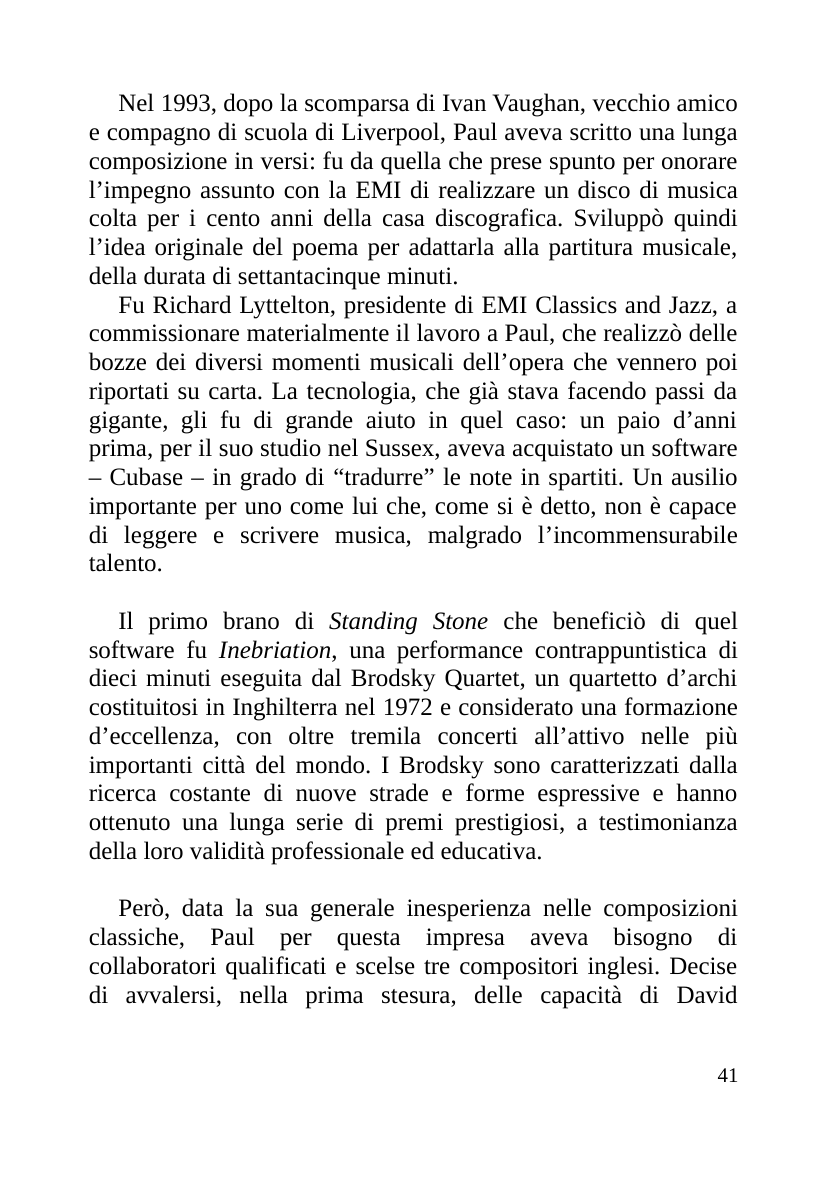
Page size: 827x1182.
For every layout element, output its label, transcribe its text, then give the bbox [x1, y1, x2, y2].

text Nel 1993, dopo la scomparsa di Ivan Vaughan, vecchio amico e compagno di scuola di Liverpool, Paul aveva scritto una lunga composizione in versi: fu da quella che prese spunto per onorare l’impegno assunto con la Emi di realizzare un disco di musica colta per i cento anni della casa discografica. Sviluppò quindi l’idea originale del poema per adattarla alla partitura musicale, della durata di settantacinque minuti. [88, 88, 738, 290]
text Il primo brano di Standing Stone che beneficiò di quel software fu Inebriation, una performance contrappuntistica di dieci minuti eseguita dal Brodsky Quartet, un quartetto d’archi costituitosi in Inghilterra nel 1972 e considerato una formazione d’eccellenza, con oltre tremila concerti all’attivo nelle più importanti città del mondo. I Brodsky sono caratterizzati dalla ricerca costante di nuove strade e forme espressive e hanno ottenuto una lunga serie di premi prestigiosi, a testimonianza della loro validità professionale ed educativa. [88, 606, 738, 865]
text Però, data la sua generale inesperienza nelle composizioni classiche, Paul per questa impresa aveva bisogno di collaboratori qualificati e scelse tre compositori inglesi. Decise di avvalersi, nella prima stesura, delle capacità di David [88, 893, 738, 1008]
text Fu Richard Lyttelton, presidente di EMI Classics and Jazz, a commissionare materialmente il lavoro a Paul, che realizzò delle bozze dei diversi momenti musicali dell’opera che vennero poi riportati su carta. La tecnologia, che già stava facendo passi da gigante, gli fu di grande aiuto in quel caso: un paio d’anni prima, per il suo studio nel Sussex, aveva acquistato un software – Cubase – in grado di “tradurre” le note in spartiti. Un ausilio importante per uno come lui che, come si è detto, non è capace di leggere e scrivere musica, malgrado l’incommensurabile talento. [88, 290, 738, 577]
